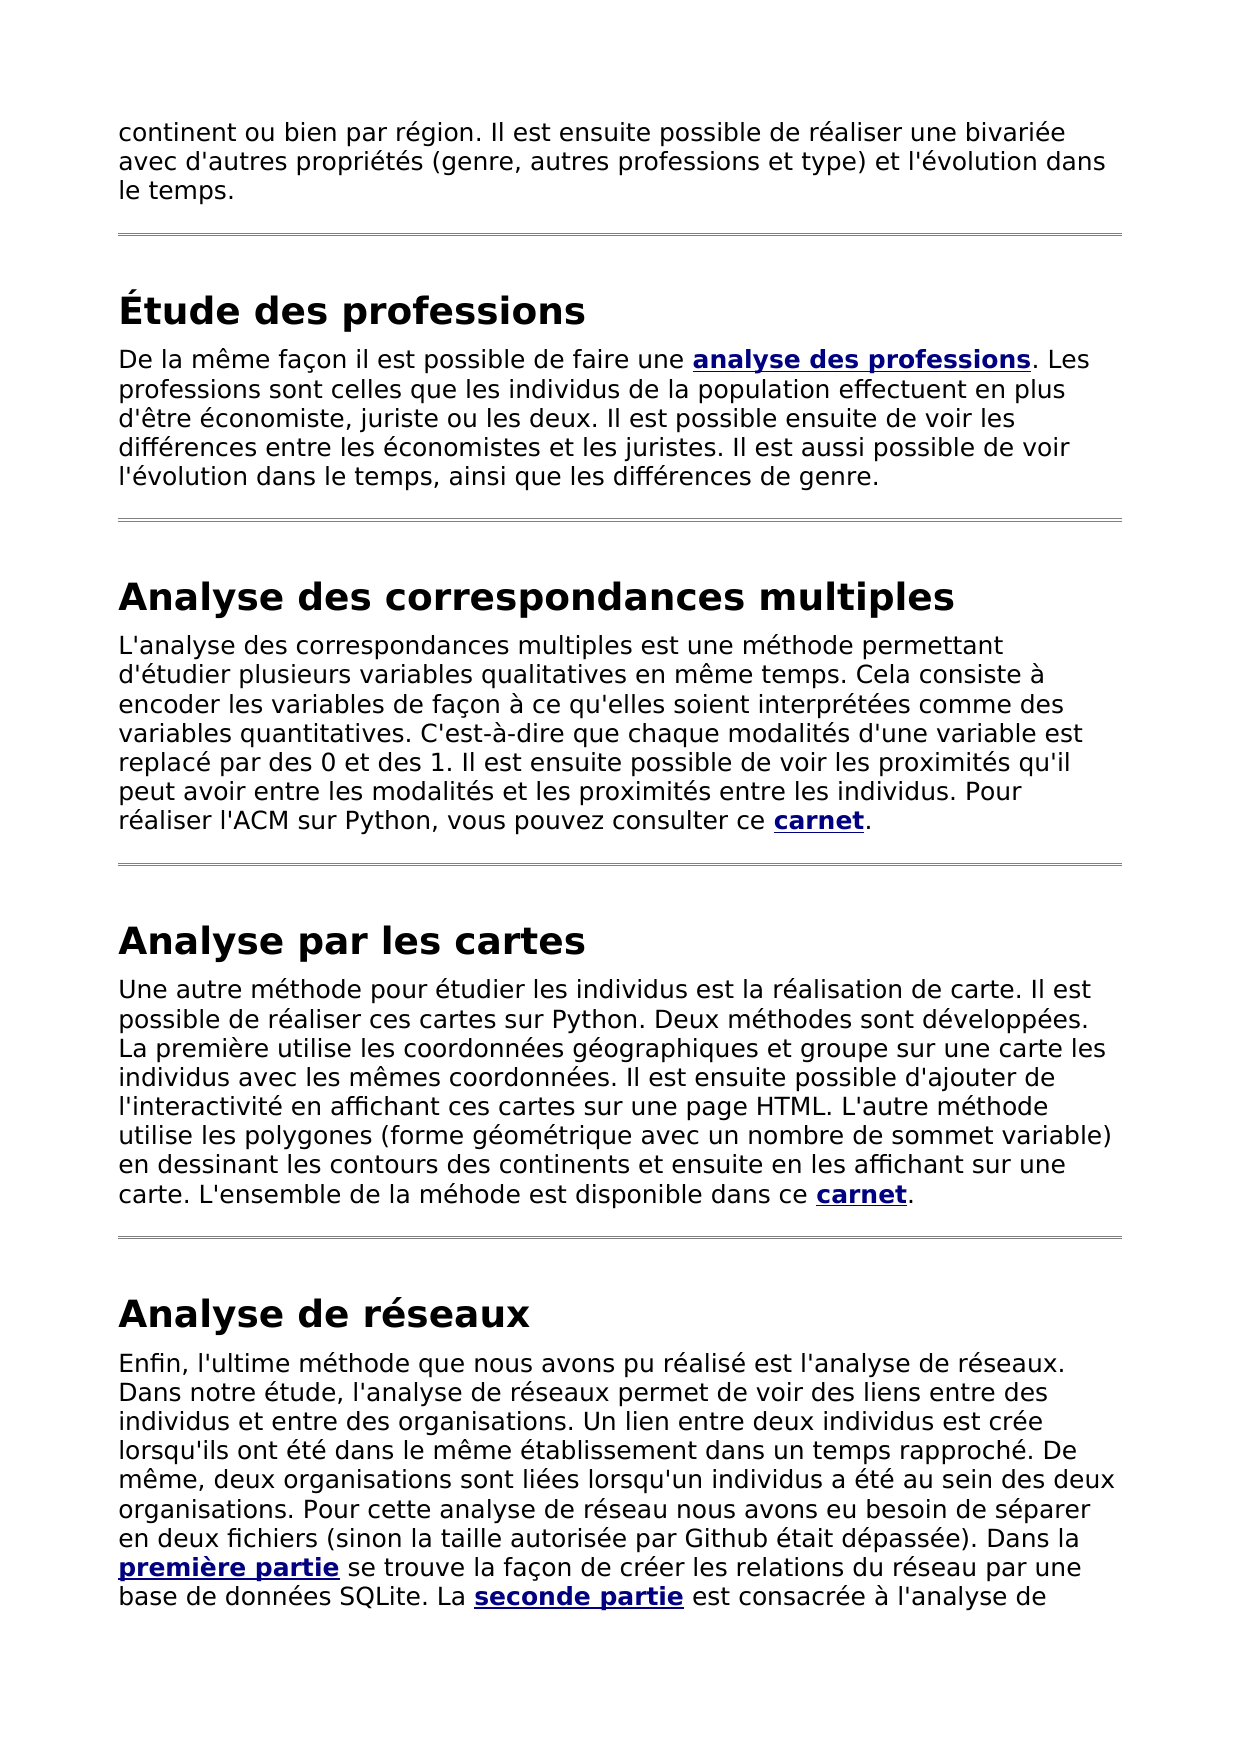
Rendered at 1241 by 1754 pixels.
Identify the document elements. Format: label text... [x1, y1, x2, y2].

text De la même façon il est possible de faire une analyse des professions. Les professions sont celles que les individus de la population effectuent en plus d'être économiste, juriste ou les deux. Il est possible ensuite de voir les différences entre les économistes et les juristes. Il est aussi possible de voir l'évolution dans le temps, ainsi que les différences de genre. [118, 346, 1122, 491]
subtitle Analyse des correspondances multiples [118, 575, 1122, 619]
text continent ou bien par région. Il est ensuite possible de réaliser une bivariée avec d'autres propriétés (genre, autres professions et type) et l'évolution dans le temps. [118, 118, 1122, 206]
text Une autre méthode pour étudier les individus est la réalisation de carte. Il est possible de réaliser ces cartes sur Python. Deux méthodes sont développées. La première utilise les coordonnées géographiques et groupe sur une carte les individus avec les mêmes coordonnées. Il est ensuite possible d'ajouter de l'interactivité en affichant ces cartes sur une page HTML. L'autre méthode utilise les polygones (forme géométrique avec un nombre de sommet variable) en dessinant les contours des continents et ensuite en les affichant sur une carte. L'ensemble de la méhode est disponible dans ce carnet. [118, 976, 1122, 1209]
subtitle Étude des professions [118, 289, 1122, 333]
text Enfin, l'ultime méthode que nous avons pu réalisé est l'analyse de réseaux. Dans notre étude, l'analyse de réseaux permet de voir des liens entre des individus et entre des organisations. Un lien entre deux individus est crée lorsqu'ils ont été dans le même établissement dans un temps rapproché. De même, deux organisations sont liées lorsqu'un individus a été au sein des deux organisations. Pour cette analyse de réseau nous avons eu besoin de séparer en deux fichiers (sinon la taille autorisée par Github était dépassée). Dans la première partie se trouve la façon de créer les relations du réseau par une base de données SQLite. La seconde partie est consacrée à l'analyse de [118, 1349, 1122, 1611]
subtitle Analyse par les cartes [118, 919, 1122, 963]
text L'analyse des correspondances multiples est une méthode permettant d'étudier plusieurs variables qualitatives en même temps. Cela consiste à encoder les variables de façon à ce qu'elles soient interprétées comme des variables quantitatives. C'est-à-dire que chaque modalités d'une variable est replacé par des 0 et des 1. Il est ensuite possible de voir les proximités qu'il peut avoir entre les modalités et les proximités entre les individus. Pour réaliser l'ACM sur Python, vous pouvez consulter ce carnet. [118, 631, 1122, 836]
subtitle Analyse de réseaux [118, 1293, 1122, 1336]
